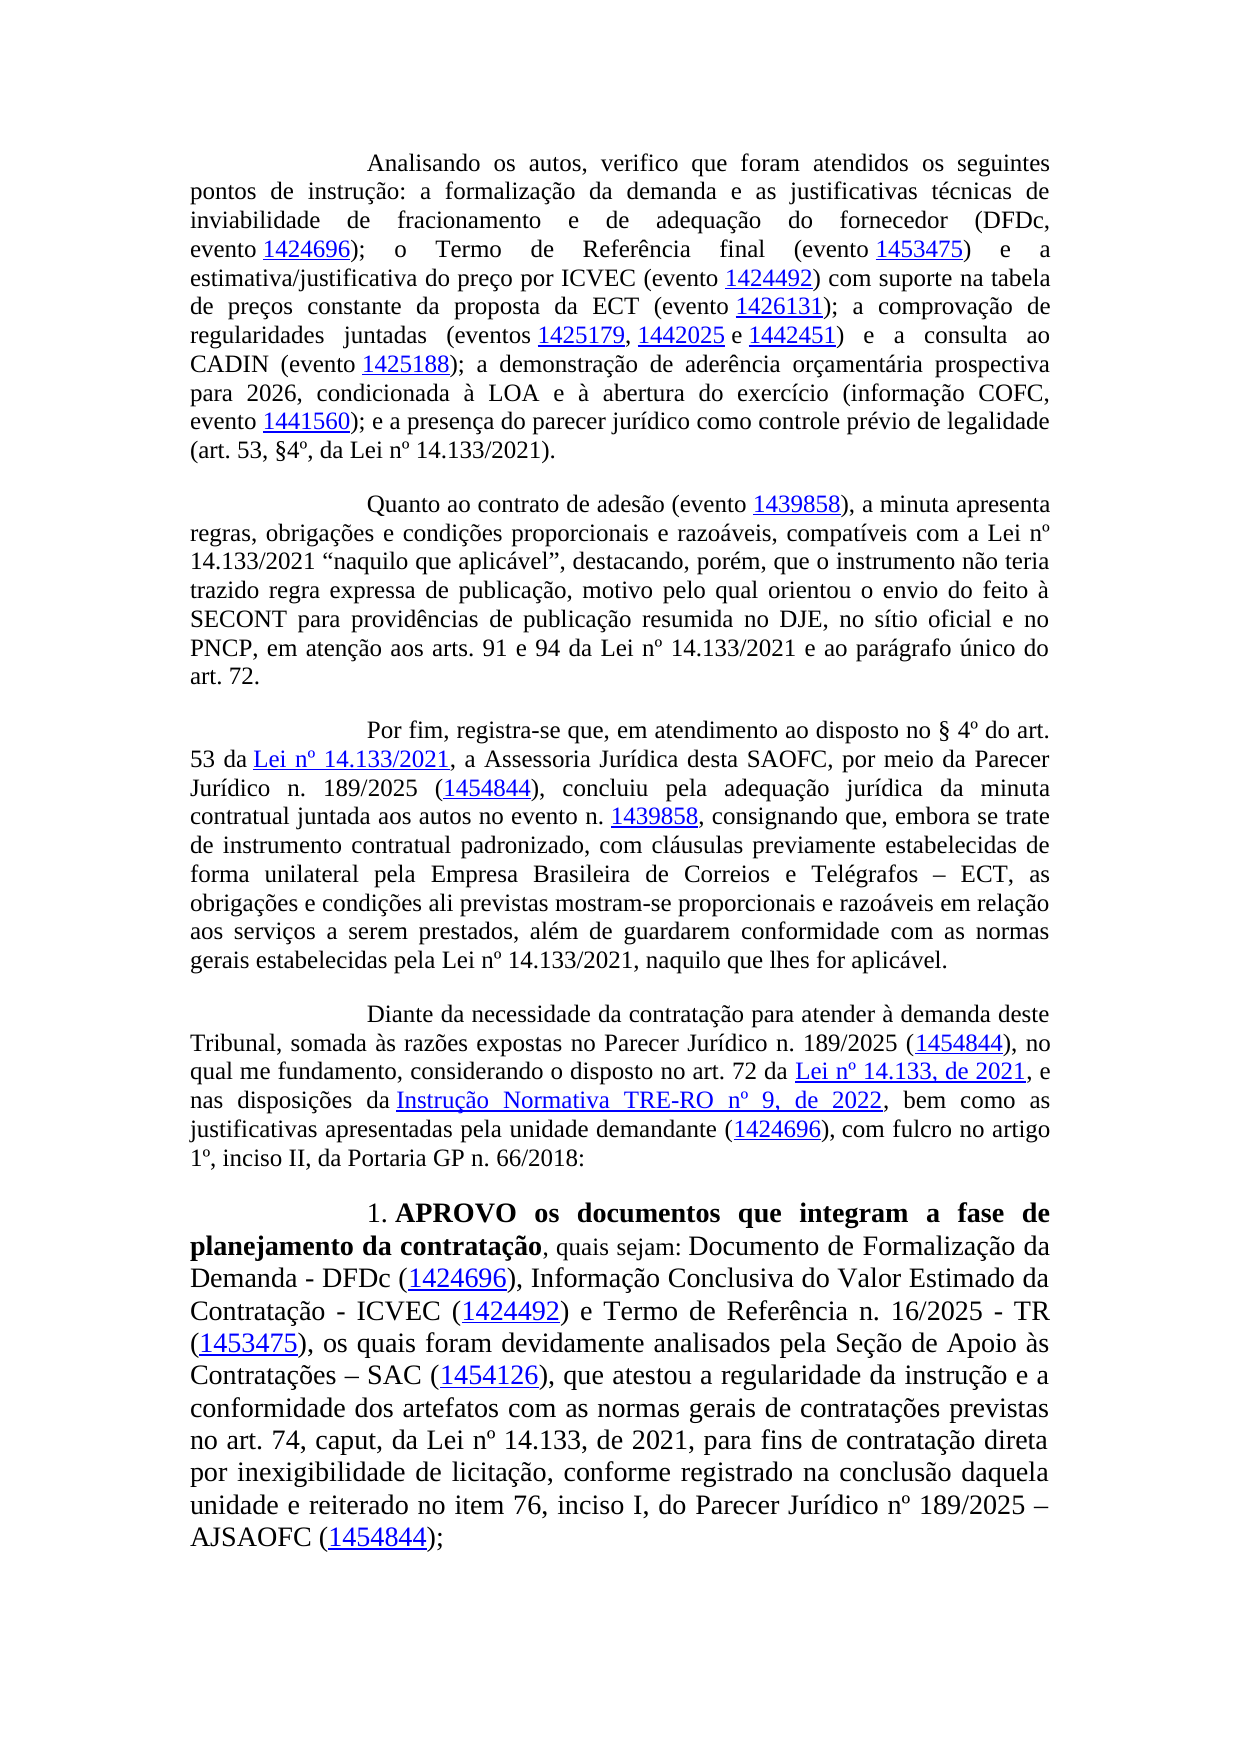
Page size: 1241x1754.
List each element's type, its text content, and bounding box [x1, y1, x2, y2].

text Analisando os autos, verifico que foram atendidos os seguintes pontos de instrução: a formalização da demanda e as justificativas técnicas de inviabilidade de fracionamento e de adequação do fornecedor (DFDc, evento 1424696); o Termo de Referência final (evento 1453475) e a estimativa/justificativa do preço por ICVEC (evento 1424492) com suporte na tabela de preços constante da proposta da ECT (evento 1426131); a comprovação de regularidades juntadas (eventos 1425179, 1442025 e 1442451) e a consulta ao CADIN (evento 1425188); a demonstração de aderência orçamentária prospectiva para 2026, condicionada à LOA e à abertura do exercício (informação COFC, evento 1441560); e a presença do parecer jurídico como controle prévio de legalidade (art. 53, §4º, da Lei nº 14.133/2021). [190, 148, 1051, 464]
text Quanto ao contrato de adesão (evento 1439858), a minuta apresenta regras, obrigações e condições proporcionais e razoáveis, compatíveis com a Lei nº 14.133/2021 “naquilo que aplicável”, destacando, porém, que o instrumento não teria trazido regra expressa de publicação, motivo pelo qual orientou o envio do feito à SECONT para providências de publicação resumida no DJE, no sítio oficial e no PNCP, em atenção aos arts. 91 e 94 da Lei nº 14.133/2021 e ao parágrafo único do art. 72. [190, 489, 1051, 690]
text 1. APROVO os documentos que integram a fase de planejamento da contratação, quais sejam: Documento de Formalização da Demanda - DFDc (1424696), Informação Conclusiva do Valor Estimado da Contratação - ICVEC (1424492) e Termo de Referência n. 16/2025 - TR (1453475), os quais foram devidamente analisados pela Seção de Apoio às Contratações – SAC (1454126), que atestou a regularidade da instrução e a conformidade dos artefatos com as normas gerais de contratações previstas no art. 74, caput, da Lei nº 14.133, de 2021, para fins de contratação direta por inexigibilidade de licitação, conforme registrado na conclusão daquela unidade e reiterado no item 76, inciso I, do Parecer Jurídico nº 189/2025 – AJSAOFC (1454844); [190, 1196, 1051, 1553]
text Diante da necessidade da contratação para atender à demanda deste Tribunal, somada às razões expostas no Parecer Jurídico n. 189/2025 (1454844), no qual me fundamento, considerando o disposto no art. 72 da Lei nº 14.133, de 2021, e nas disposições da Instrução Normativa TRE-RO nº 9, de 2022, bem como as justificativas apresentadas pela unidade demandante (1424696), com fulcro no artigo 1º, inciso II, da Portaria GP n. 66/2018: [190, 999, 1051, 1171]
text Por fim, registra-se que, em atendimento ao disposto no § 4º do art. 53 da Lei nº 14.133/2021, a Assessoria Jurídica desta SAOFC, por meio da Parecer Jurídico n. 189/2025 (1454844), concluiu pela adequação jurídica da minuta contratual juntada aos autos no evento n. 1439858, consignando que, embora se trate de instrumento contratual padronizado, com cláusulas previamente estabelecidas de forma unilateral pela Empresa Brasileira de Correios e Telégrafos – ECT, as obrigações e condições ali previstas mostram-se proporcionais e razoáveis em relação aos serviços a serem prestados, além de guardarem conformidade com as normas gerais estabelecidas pela Lei nº 14.133/2021, naquilo que lhes for aplicável. [190, 715, 1051, 974]
